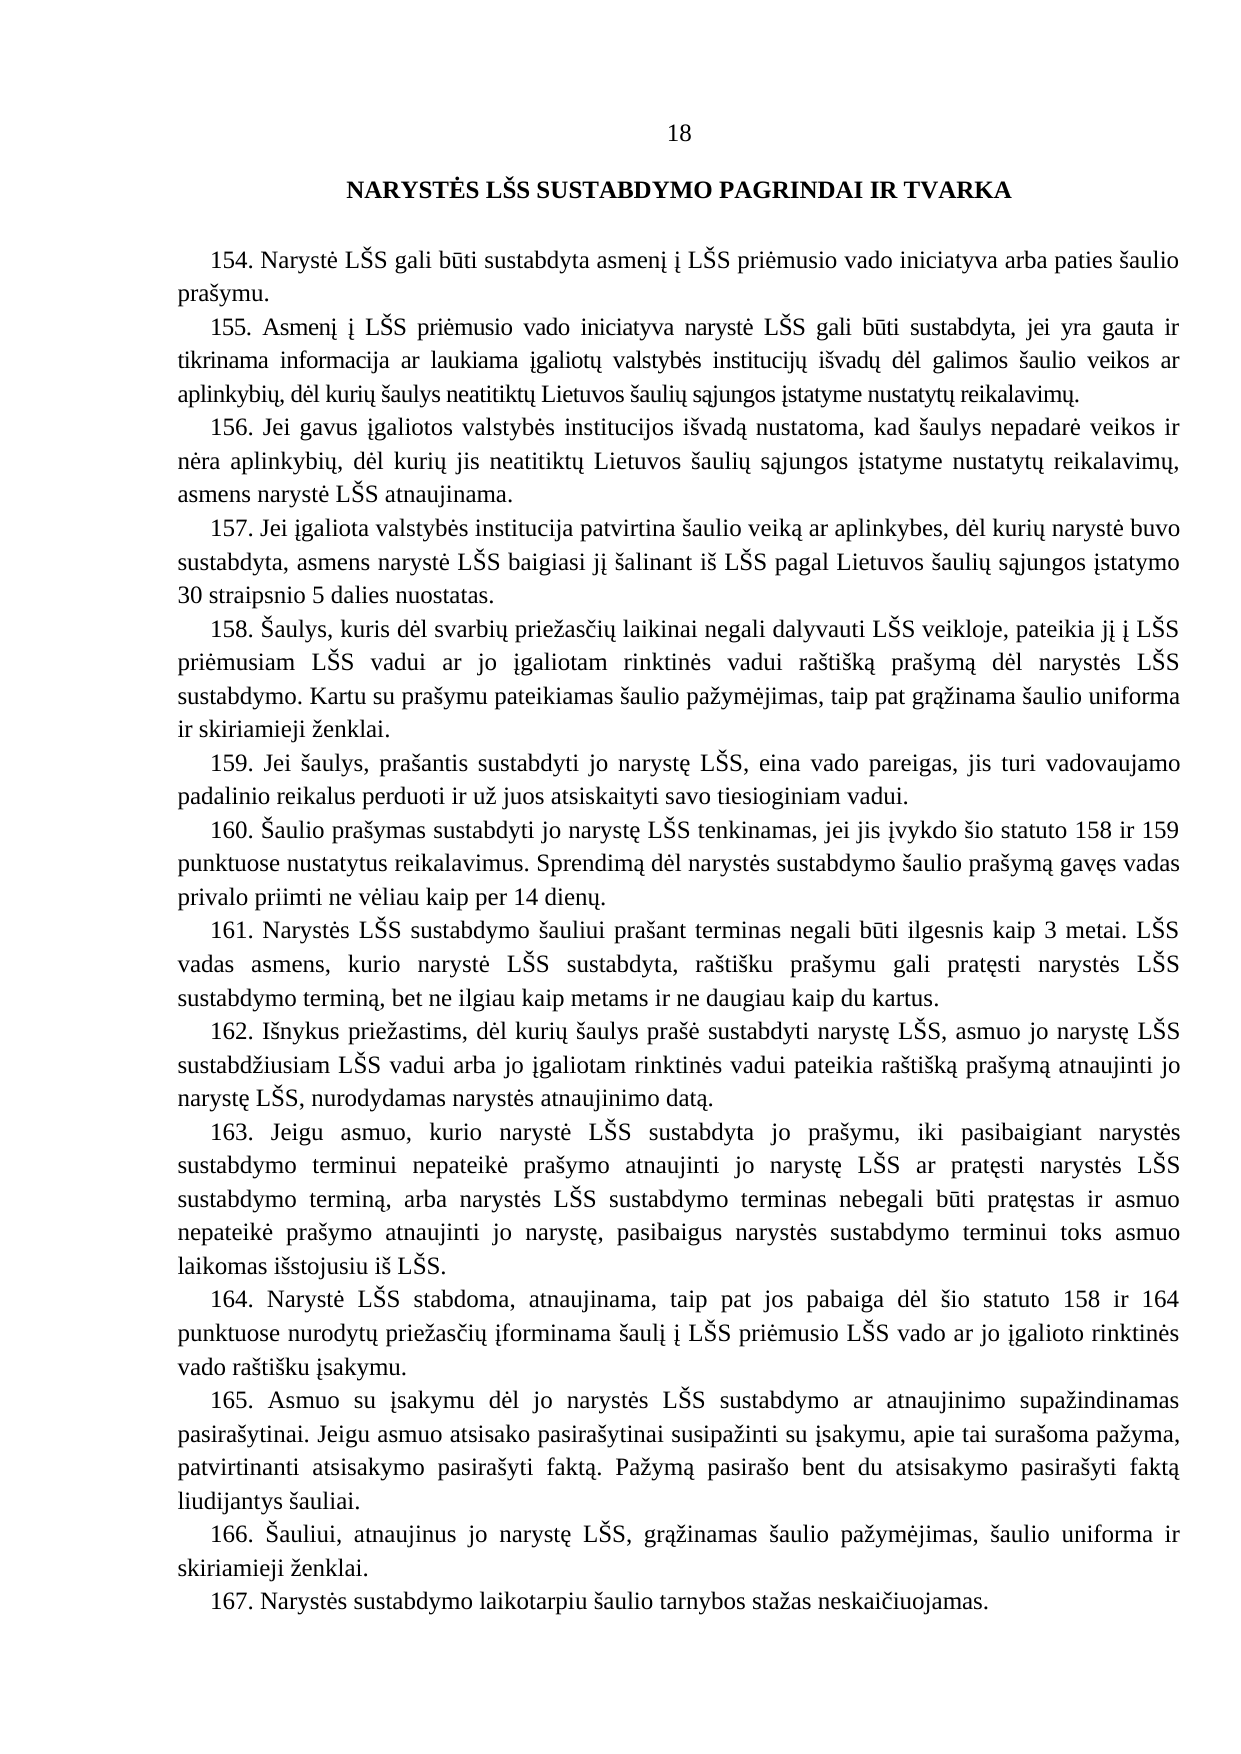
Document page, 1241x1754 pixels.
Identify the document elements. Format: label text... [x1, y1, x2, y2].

text 167. Narystės sustabdymo laikotarpiu šaulio tarnybos stažas neskaičiuojamas. [177, 1586, 1181, 1615]
text 156. Jei gavus įgaliotos valstybės institucijos išvadą nustatoma, kad šaulys nepadarė veikos ir nėra aplinkybių, dėl kurių jis neatitiktų Lietuvos šaulių sąjungos įstatyme nustatytų reikalavimų, asmens narystė LŠS atnaujinama. [177, 412, 1181, 508]
text 166. Šauliui, atnaujinus jo narystę LŠS, grąžinamas šaulio pažymėjimas, šaulio uniforma ir skiriamieji ženklai. [177, 1519, 1181, 1582]
text 162. Išnykus priežastims, dėl kurių šaulys prašė sustabdyti narystę LŠS, asmuo jo narystę LŠS sustabdžiusiam LŠS vadui arba jo įgaliotam rinktinės vadui pateikia raštišką prašymą atnaujinti jo narystę LŠS, nurodydamas narystės atnaujinimo datą. [177, 1016, 1181, 1112]
text 164. Narystė LŠS stabdoma, atnaujinama, taip pat jos pabaiga dėl šio statuto 158 ir 164 punktuose nurodytų priežasčių įforminama šaulį į LŠS priėmusio LŠS vado ar jo įgalioto rinktinės vado raštišku įsakymu. [177, 1284, 1181, 1380]
text 157. Jei įgaliota valstybės institucija patvirtina šaulio veiką ar aplinkybes, dėl kurių narystė buvo sustabdyta, asmens narystė LŠS baigiasi jį šalinant iš LŠS pagal Lietuvos šaulių sąjungos įstatymo 30 straipsnio 5 dalies nuostatas. [177, 513, 1181, 609]
text 154. Narystė LŠS gali būti sustabdyta asmenį į LŠS priėmusio vado iniciatyva arba paties šaulio prašymu. [177, 245, 1181, 307]
text 159. Jei šaulys, prašantis sustabdyti jo narystę LŠS, eina vado pareigas, jis turi vadovaujamo padalinio reikalus perduoti ir už juos atsiskaityti savo tiesioginiam vadui. [177, 748, 1181, 810]
text 160. Šaulio prašymas sustabdyti jo narystę LŠS tenkinamas, jei jis įvykdo šio statuto 158 ir 159 punktuose nustatytus reikalavimus. Sprendimą dėl narystės sustabdymo šaulio prašymą gavęs vadas privalo priimti ne vėliau kaip per 14 dienų. [177, 815, 1181, 911]
text 165. Asmuo su įsakymu dėl jo narystės LŠS sustabdymo ar atnaujinimo supažindinamas pasirašytinai. Jeigu asmuo atsisako pasirašytinai susipažinti su įsakymu, apie tai surašoma pažyma, patvirtinanti atsisakymo pasirašyti faktą. Pažymą pasirašo bent du atsisakymo pasirašyti faktą liudijantys šauliai. [177, 1385, 1181, 1514]
text 161. Narystės LŠS sustabdymo šauliui prašant terminas negali būti ilgesnis kaip 3 metai. LŠS vadas asmens, kurio narystė LŠS sustabdyta, raštišku prašymu gali pratęsti narystės LŠS sustabdymo terminą, bet ne ilgiau kaip metams ir ne daugiau kaip du kartus. [177, 916, 1181, 1011]
text NARYSTĖS LŠS SUSTABDYMO PAGRINDAI IR TVARKA [177, 176, 1181, 204]
text 155. Asmenį į LŠS priėmusio vado iniciatyva narystė LŠS gali būti sustabdyta, jei yra gauta ir tikrinama informacija ar laukiama įgaliotų valstybės institucijų išvadų dėl galimos šaulio veikos ar aplinkybių, dėl kurių šaulys neatitiktų Lietuvos šaulių sąjungos įstatyme nustatytų reikalavimų. [177, 312, 1181, 408]
text 158. Šaulys, kuris dėl svarbių priežasčių laikinai negali dalyvauti LŠS veikloje, pateikia jį į LŠS priėmusiam LŠS vadui ar jo įgaliotam rinktinės vadui raštišką prašymą dėl narystės LŠS sustabdymo. Kartu su prašymu pateikiamas šaulio pažymėjimas, taip pat grąžinama šaulio uniforma ir skiriamieji ženklai. [177, 614, 1181, 743]
text 163. Jeigu asmuo, kurio narystė LŠS sustabdyta jo prašymu, iki pasibaigiant narystės sustabdymo terminui nepateikė prašymo atnaujinti jo narystę LŠS ar pratęsti narystės LŠS sustabdymo terminą, arba narystės LŠS sustabdymo terminas nebegali būti pratęstas ir asmuo nepateikė prašymo atnaujinti jo narystę, pasibaigus narystės sustabdymo terminui toks asmuo laikomas išstojusiu iš LŠS. [177, 1117, 1181, 1280]
